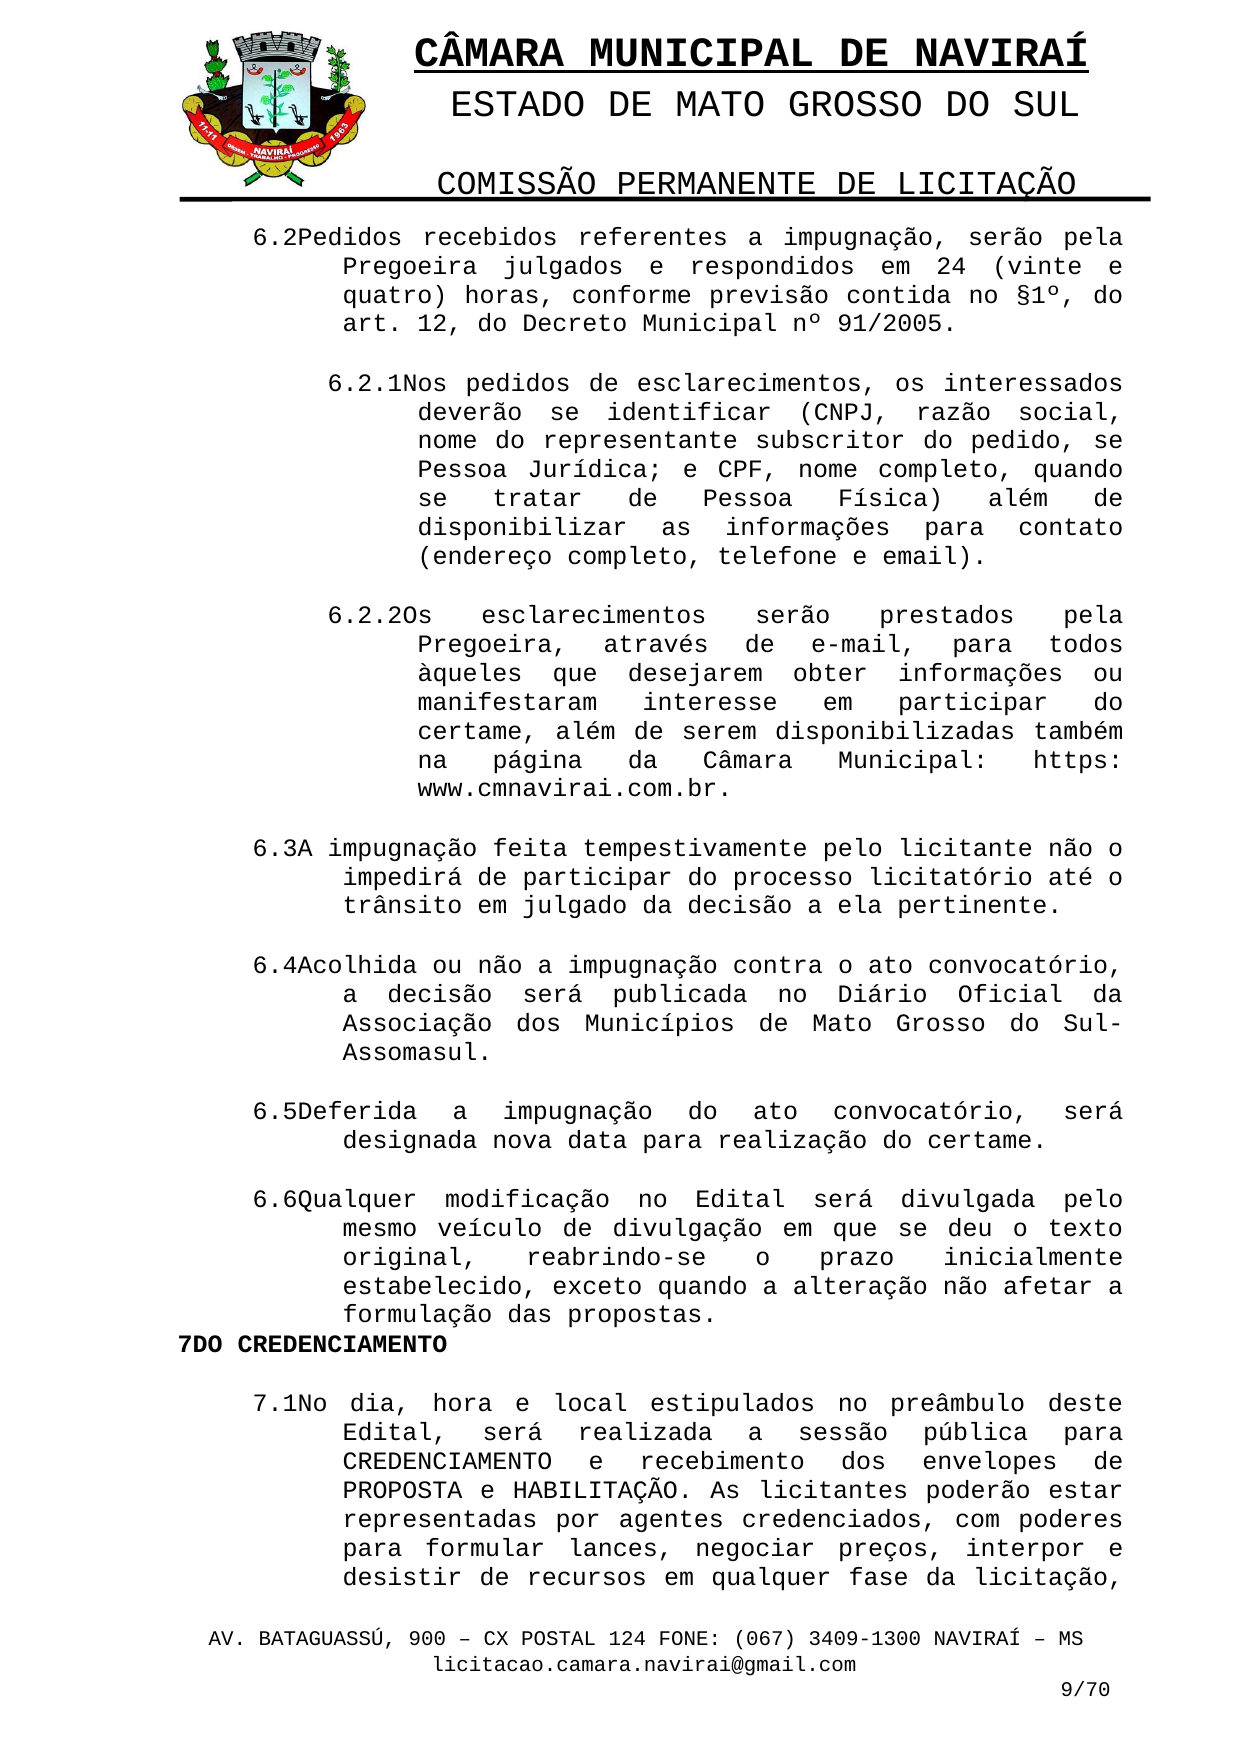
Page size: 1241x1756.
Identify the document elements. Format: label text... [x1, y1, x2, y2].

list Deferida a impugnação do ato convocatório, será designada nova data para realização do certame. [87, 1098, 1123, 1156]
list A impugnação feita tempestivamente pelo licitante não o impedirá de participar do processo licitatório até o trânsito em julgado da decisão a ela pertinente. [87, 835, 1123, 921]
list DO CREDENCIAMENTO [132, 1331, 1169, 1360]
list Pedidos recebidos referentes a impugnação, serão pela Pregoeira julgados e respondidos em 24 (vinte e quatro) horas, conforme previsão contida no §1º, do art. 12, do Decreto Municipal nº 91/2005. [87, 224, 1123, 339]
list No dia, hora e local estipulados no preâmbulo deste Edital, será realizada a sessão pública para CREDENCIAMENTO e recebimento dos envelopes de PROPOSTA e HABILITAÇÃO. As licitantes poderão estar representadas por agentes credenciados, com poderes para formular lances, negociar preços, interpor e desistir de recursos em qualquer fase da licitação, [87, 1391, 1123, 1592]
list Acolhida ou não a impugnação contra o ato convocatório, a decisão será publicada no Diário Oficial da Associação dos Municípios de Mato Grosso do Sul- Assomasul. [87, 952, 1123, 1067]
list Qualquer modificação no Edital será divulgada pelo mesmo veículo de divulgação em que se deu o texto original, reabrindo-se o prazo inicialmente estabelecido, exceto quando a alteração não afetar a formulação das propostas. [87, 1187, 1123, 1330]
list Os esclarecimentos serão prestados pela Pregoeira, através de e-mail, para todos àqueles que desejarem obter informações ou manifestaram interesse em participar do certame, além de serem disponibilizadas também na página da Câmara Municipal: https: www.cmnavirai.com.br. [87, 603, 1123, 804]
list Nos pedidos de esclarecimentos, os interessados deverão se identificar (CNPJ, razão social, nome do representante subscritor do pedido, se Pessoa Jurídica; e CPF, nome completo, quando se tratar de Pessoa Física) além de disponibilizar as informações para contato (endereço completo, telefone e email). [87, 370, 1123, 572]
